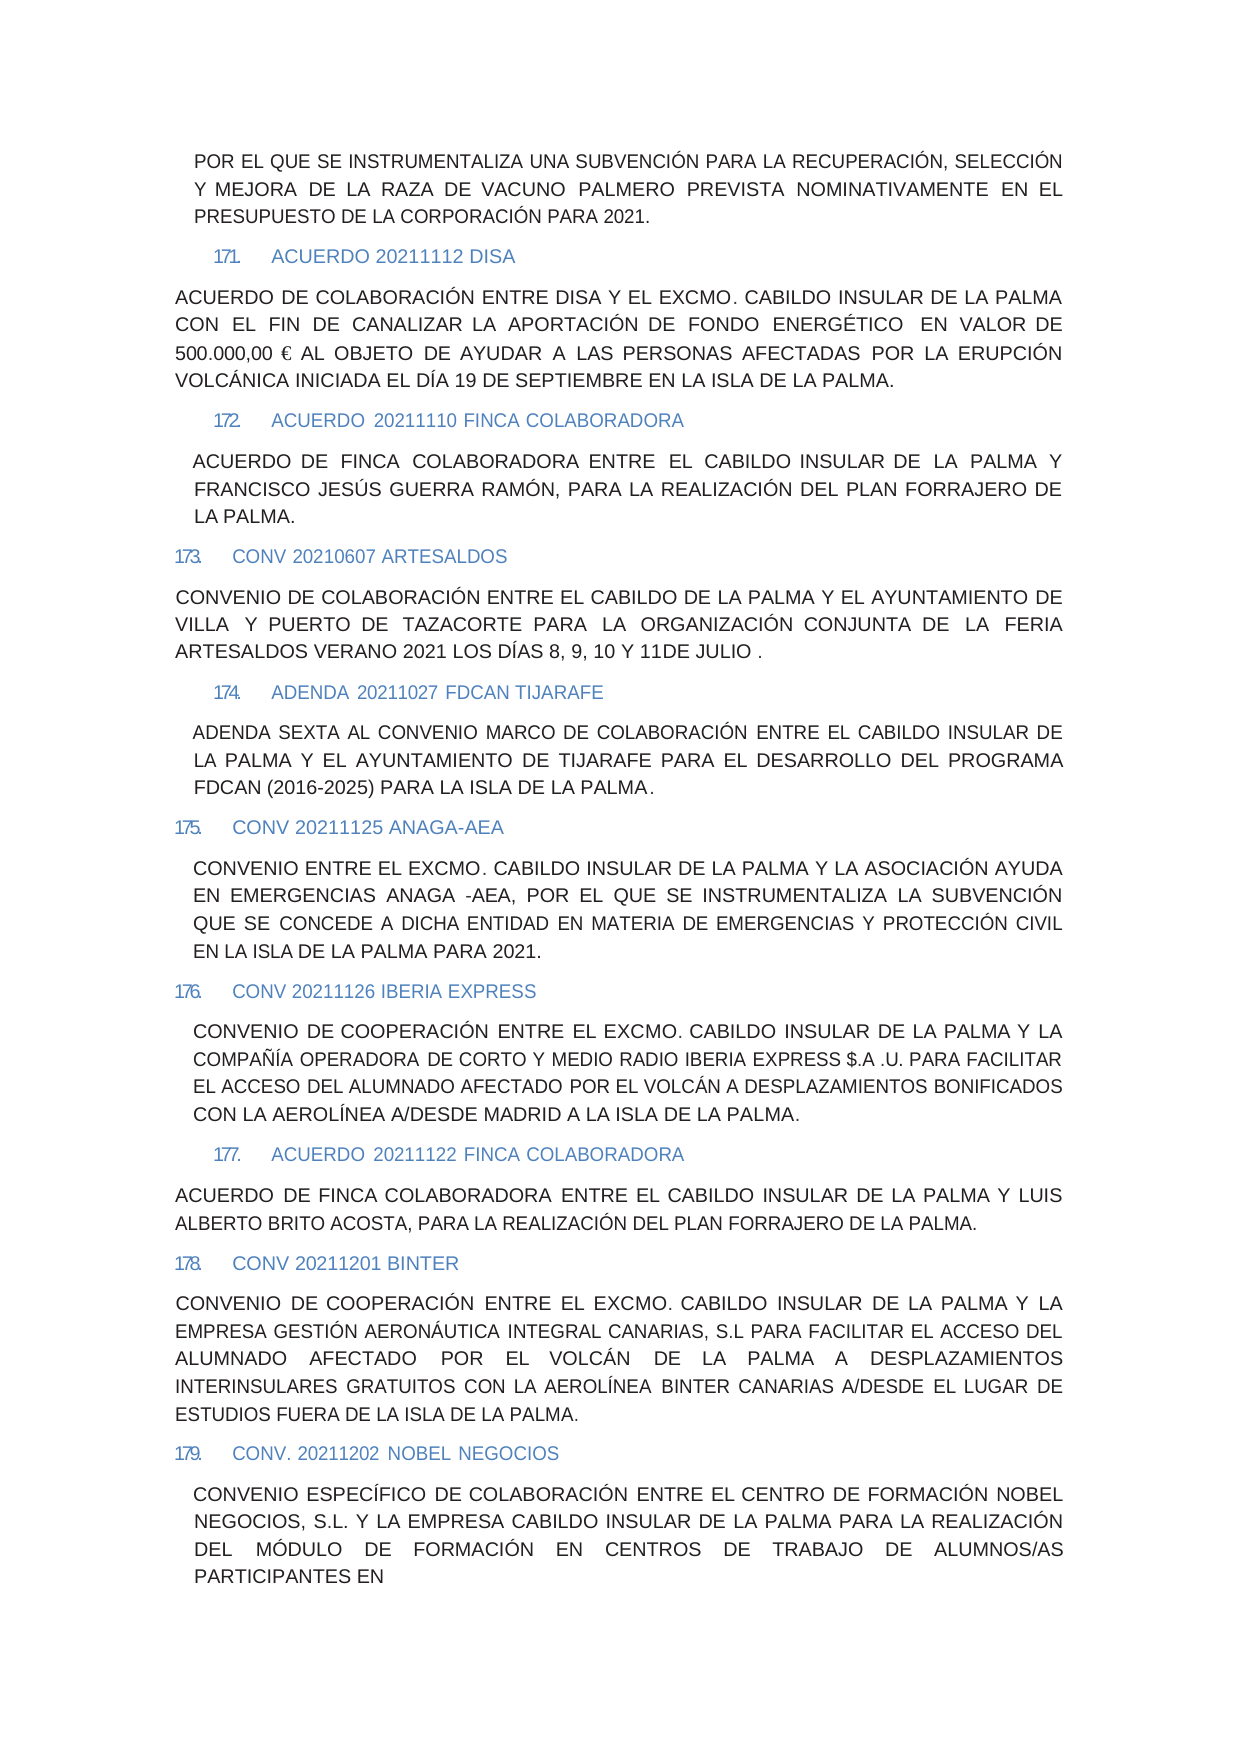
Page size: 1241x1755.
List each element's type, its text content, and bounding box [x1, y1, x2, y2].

list CONV 20210607 ARTESALDOS [174, 545, 1074, 568]
text ACUERDO DE FINCA COLABORADORA ENTRE EL CABILDO INSULAR DE LA PALMA Y FRANCISCO JESÚS GUERRA RAMÓN, PARA LA REALIZACIÓN DEL PLAN FORRAJERO DE LA PALMA. [192, 450, 1063, 528]
text CONVENIO DE COLABORACIÓN ENTRE EL CABILDO DE LA PALMA Y EL AYUNTAMIENTO DE VILLA Y PUERTO DE TAZACORTE PARA LA ORGANIZACIÓN CONJUNTA DE LA FERIA ARTESALDOS VERANO 2021 LOS DÍAS 8, 9, 10 Y 11DE JULIO . [175, 586, 1062, 663]
text ADENDA SEXTA AL CONVENIO MARCO DE COLABORACIÓN ENTRE EL CABILDO INSULAR DE LA PALMA Y EL AYUNTAMIENTO DE TIJARAFE PARA EL DESARROLLO DEL PROGRAMA FDCAN (2016-2025) PARA LA ISLA DE LA PALMA. [192, 721, 1063, 799]
list CONV. 20211202 NOBEL NEGOCIOS [174, 1442, 1074, 1465]
text ACUERDO DE FINCA COLABORADORA ENTRE EL CABILDO INSULAR DE LA PALMA Y LUIS ALBERTO BRITO ACOSTA, PARA LA REALIZACIÓN DEL PLAN FORRAJERO DE LA PALMA. [175, 1184, 1063, 1234]
list CONV 20211126 IBERIA EXPRESS [174, 980, 1074, 1002]
list CONV 20211201 BINTER [174, 1252, 1074, 1274]
text POR EL QUE SE INSTRUMENTALIZA UNA SUBVENCIÓN PARA LA RECUPERACIÓN, SELECCIÓN Y MEJORA DE LA RAZA DE VACUNO PALMERO PREVISTA NOMINATIVAMENTE EN EL PRESUPUESTO DE LA CORPORACIÓN PARA 2021. [194, 150, 1063, 228]
text CONVENIO DE COOPERACIÓN ENTRE EL EXCMO. CABILDO INSULAR DE LA PALMA Y LA COMPAÑÍA OPERADORA DE CORTO Y MEDIO RADIO IBERIA EXPRESS $.A .U. PARA FACILITAR EL ACCESO DEL ALUMNADO AFECTADO POR EL VOLCÁN A DESPLAZAMIENTOS BONIFICADOS CON LA AEROLÍNEA A/DESDE MADRID A LA ISLA DE LA PALMA. [193, 1020, 1063, 1126]
text ACUERDO DE COLABORACIÓN ENTRE DISA Y EL EXCMO. CABILDO INSULAR DE LA PALMA CON EL FIN DE CANALIZAR LA APORTACIÓN DE FONDO ENERGÉTICO EN VALOR DE 500.000,00 € AL OBJETO DE AYUDAR A LAS PERSONAS AFECTADAS POR LA ERUPCIÓN VOLCÁNICA INICIADA EL DÍA 19 DE SEPTIEMBRE EN LA ISLA DE LA PALMA. [175, 286, 1062, 392]
list ADENDA 20211027 FDCAN TIJARAFE [213, 681, 1074, 703]
list ACUERDO 20211110 FINCA COLABORADORA [213, 409, 1074, 432]
list ACUERDO 20211112 DISA [213, 245, 1074, 268]
text CONVENIO DE COOPERACIÓN ENTRE EL EXCMO. CABILDO INSULAR DE LA PALMA Y LA EMPRESA GESTIÓN AERONÁUTICA INTEGRAL CANARIAS, S.L PARA FACILITAR EL ACCESO DEL ALUMNADO AFECTADO POR EL VOLCÁN DE LA PALMA A DESPLAZAMIENTOS INTERINSULARES GRATUITOS CON LA AEROLÍNEA BINTER CANARIAS A/DESDE EL LUGAR DE ESTUDIOS FUERA DE LA ISLA DE LA PALMA. [175, 1292, 1063, 1425]
list ACUERDO 20211122 FINCA COLABORADORA [213, 1143, 1074, 1166]
text CONVENIO ESPECÍFICO DE COLABORACIÓN ENTRE EL CENTRO DE FORMACIÓN NOBEL NEGOCIOS, S.L. Y LA EMPRESA CABILDO INSULAR DE LA PALMA PARA LA REALIZACIÓN DEL MÓDULO DE FORMACIÓN EN CENTROS DE TRABAJO DE ALUMNOS/AS PARTICIPANTES EN [193, 1482, 1064, 1588]
text CONVENIO ENTRE EL EXCMO. CABILDO INSULAR DE LA PALMA Y LA ASOCIACIÓN AYUDA EN EMERGENCIAS ANAGA -AEA, POR EL QUE SE INSTRUMENTALIZA LA SUBVENCIÓN QUE SE CONCEDE A DICHA ENTIDAD EN MATERIA DE EMERGENCIAS Y PROTECCIÓN CIVIL EN LA ISLA DE LA PALMA PARA 2021. [193, 857, 1063, 962]
list CONV 20211125 ANAGA-AEA [174, 816, 1074, 839]
